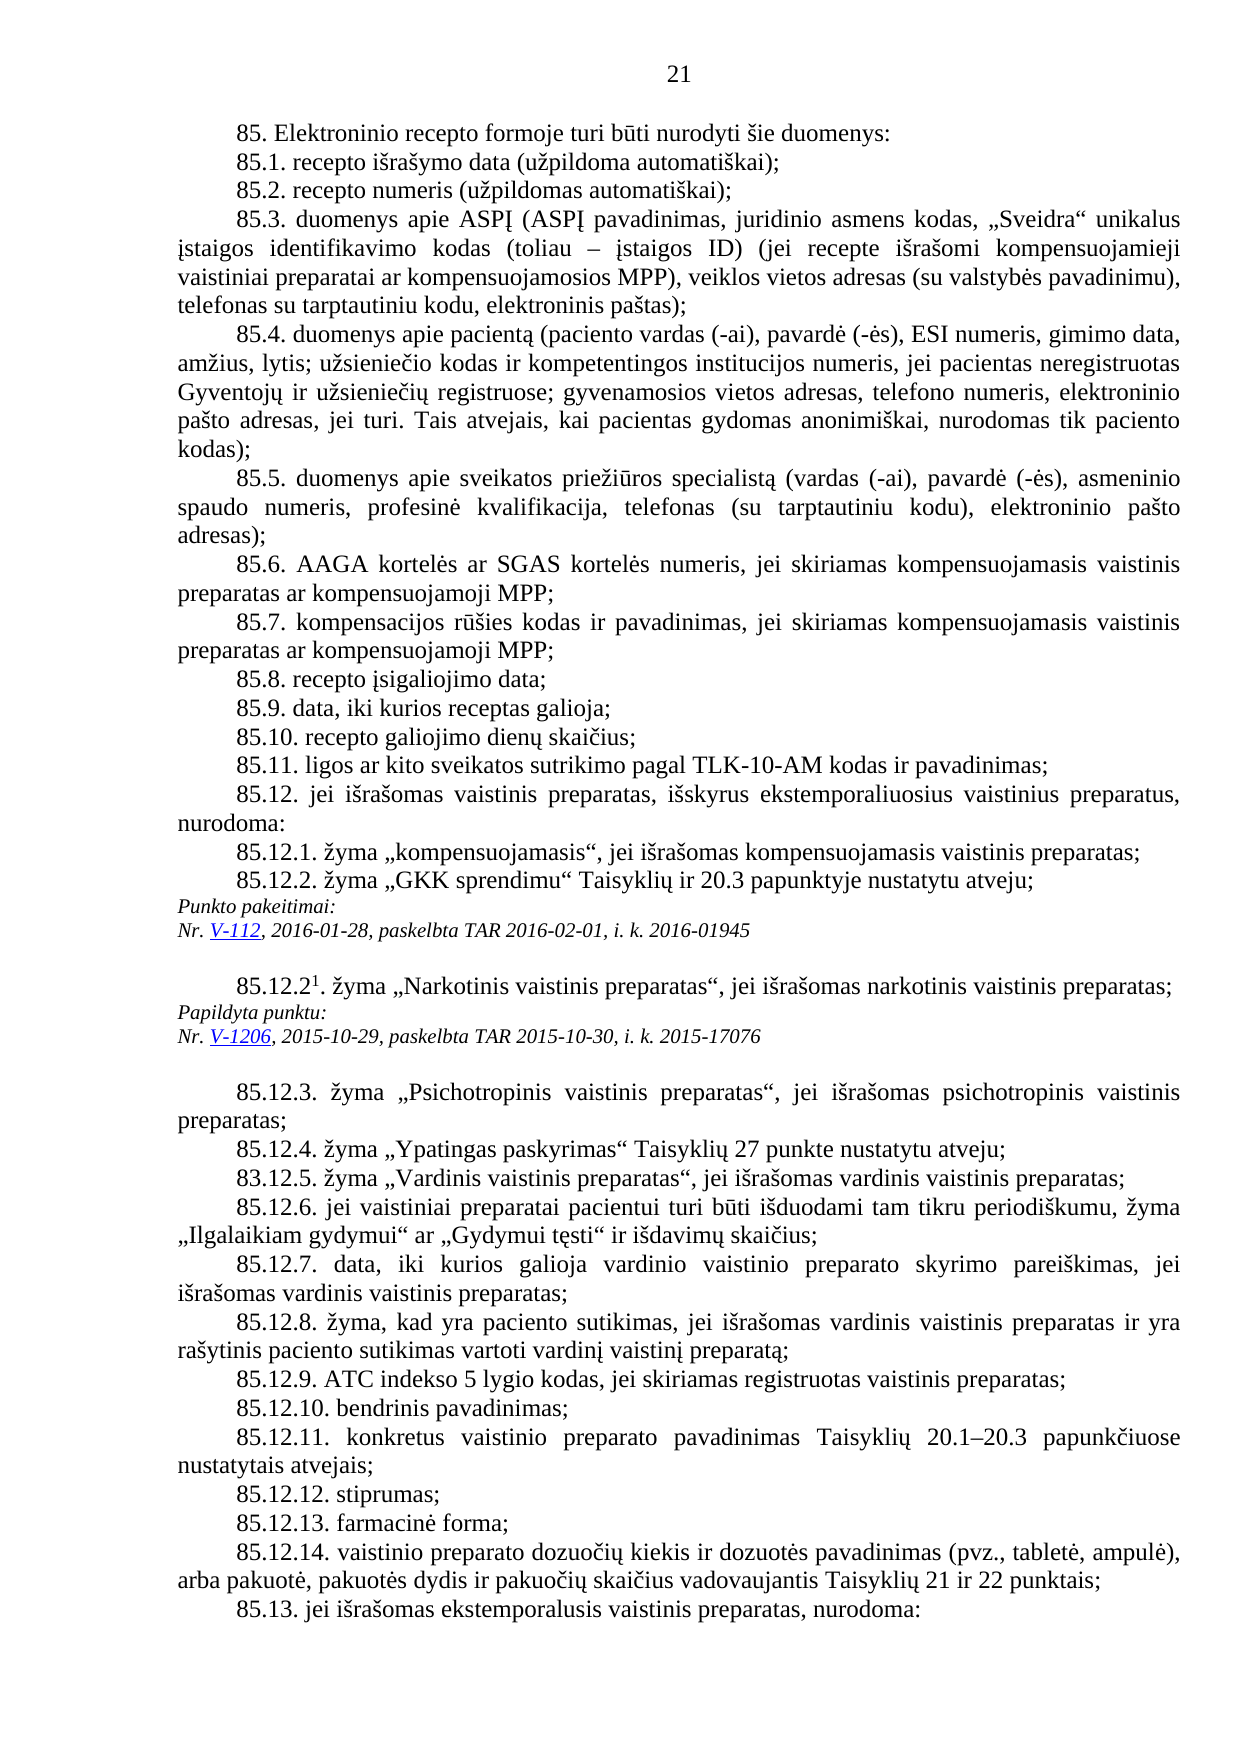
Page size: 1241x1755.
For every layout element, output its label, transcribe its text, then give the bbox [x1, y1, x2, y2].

text 85.3. duomenys apie ASPĮ (ASPĮ pavadinimas, juridinio asmens kodas, „Sveidra“ unikalus įstaigos identifikavimo kodas (toliau – įstaigos ID) (jei recepte išrašomi kompensuojamieji vaistiniai preparatai ar kompensuojamosios MPP), veiklos vietos adresas (su valstybės pavadinimu), telefonas su tarptautiniu kodu, elektroninis paštas); [177, 204, 1181, 319]
text Papildyta punktu: [177, 1000, 1181, 1024]
text 85.8. recepto įsigaliojimo data; [177, 664, 1181, 693]
text 85.12.11. konkretus vaistinio preparato pavadinimas Taisyklių 20.1–20.3 papunkčiuose nustatytais atvejais; [177, 1422, 1181, 1479]
text 85.10. recepto galiojimo dienų skaičius; [177, 722, 1181, 751]
text Punkto pakeitimai: [177, 894, 1181, 918]
text 85.12.7. data, iki kurios galioja vardinio vaistinio preparato skyrimo pareiškimas, jei išrašomas vardinis vaistinis preparatas; [177, 1249, 1181, 1307]
text 85.12.9. ATC indekso 5 lygio kodas, jei skiriamas registruotas vaistinis preparatas; [177, 1364, 1181, 1393]
text 85.12.3. žyma „Psichotropinis vaistinis preparatas“, jei išrašomas psichotropinis vaistinis preparatas; [177, 1077, 1181, 1134]
text Nr. V-1206, 2015-10-29, paskelbta TAR 2015-10-30, i. k. 2015-17076 [177, 1024, 1181, 1048]
text 85. Elektroninio recepto formoje turi būti nurodyti šie duomenys: [177, 118, 1181, 147]
text 85.12.1. žyma „kompensuojamasis“, jei išrašomas kompensuojamasis vaistinis preparatas; [177, 837, 1181, 866]
text 85.12.4. žyma „Ypatingas paskyrimas“ Taisyklių 27 punkte nustatytu atveju; [177, 1134, 1181, 1163]
text 85.1. recepto išrašymo data (užpildoma automatiškai); [177, 147, 1181, 176]
text 85.9. data, iki kurios receptas galioja; [177, 693, 1181, 722]
text 85.7. kompensacijos rūšies kodas ir pavadinimas, jei skiriamas kompensuojamasis vaistinis preparatas ar kompensuojamoji MPP; [177, 607, 1181, 664]
text 85.4. duomenys apie pacientą (paciento vardas (-ai), pavardė (-ės), ESI numeris, gimimo data, amžius, lytis; užsieniečio kodas ir kompetentingos institucijos numeris, jei pacientas neregistruotas Gyventojų ir užsieniečių registruose; gyvenamosios vietos adresas, telefono numeris, elektroninio pašto adresas, jei turi. Tais atvejais, kai pacientas gydomas anonimiškai, nurodomas tik paciento kodas); [177, 319, 1181, 463]
text 83.12.5. žyma „Vardinis vaistinis preparatas“, jei išrašomas vardinis vaistinis preparatas; [177, 1163, 1181, 1192]
text 85.13. jei išrašomas ekstemporalusis vaistinis preparatas, nurodoma: [177, 1594, 1181, 1623]
text 85.2. recepto numeris (užpildomas automatiškai); [177, 176, 1181, 204]
text 85.12.8. žyma, kad yra paciento sutikimas, jei išrašomas vardinis vaistinis preparatas ir yra rašytinis paciento sutikimas vartoti vardinį vaistinį preparatą; [177, 1307, 1181, 1364]
text 85.5. duomenys apie sveikatos priežiūros specialistą (vardas (-ai), pavardė (-ės), asmeninio spaudo numeris, profesinė kvalifikacija, telefonas (su tarptautiniu kodu), elektroninio pašto adresas); [177, 463, 1181, 549]
text 85.12.14. vaistinio preparato dozuočių kiekis ir dozuotės pavadinimas (pvz., tabletė, ampulė), arba pakuotė, pakuotės dydis ir pakuočių skaičius vadovaujantis Taisyklių 21 ir 22 punktais; [177, 1537, 1181, 1594]
text 85.6. AAGA kortelės ar SGAS kortelės numeris, jei skiriamas kompensuojamasis vaistinis preparatas ar kompensuojamoji MPP; [177, 549, 1181, 607]
text 85.11. ligos ar kito sveikatos sutrikimo pagal TLK-10-AM kodas ir pavadinimas; [177, 751, 1181, 779]
text 85.12. jei išrašomas vaistinis preparatas, išskyrus ekstemporaliuosius vaistinius preparatus, nurodoma: [177, 779, 1181, 837]
text 85.12.6. jei vaistiniai preparatai pacientui turi būti išduodami tam tikru periodiškumu, žyma „Ilgalaikiam gydymui“ ar „Gydymui tęsti“ ir išdavimų skaičius; [177, 1192, 1181, 1249]
text 85.12.13. farmacinė forma; [177, 1508, 1181, 1537]
text 85.12.21. žyma „Narkotinis vaistinis preparatas“, jei išrašomas narkotinis vaistinis preparatas; [177, 971, 1181, 1000]
text 85.12.12. stiprumas; [177, 1479, 1181, 1508]
text 85.12.10. bendrinis pavadinimas; [177, 1393, 1181, 1422]
text 85.12.2. žyma „GKK sprendimu“ Taisyklių ir 20.3 papunktyje nustatytu atveju; [177, 866, 1181, 894]
text Nr. V-112, 2016-01-28, paskelbta TAR 2016-02-01, i. k. 2016-01945 [177, 918, 1181, 942]
